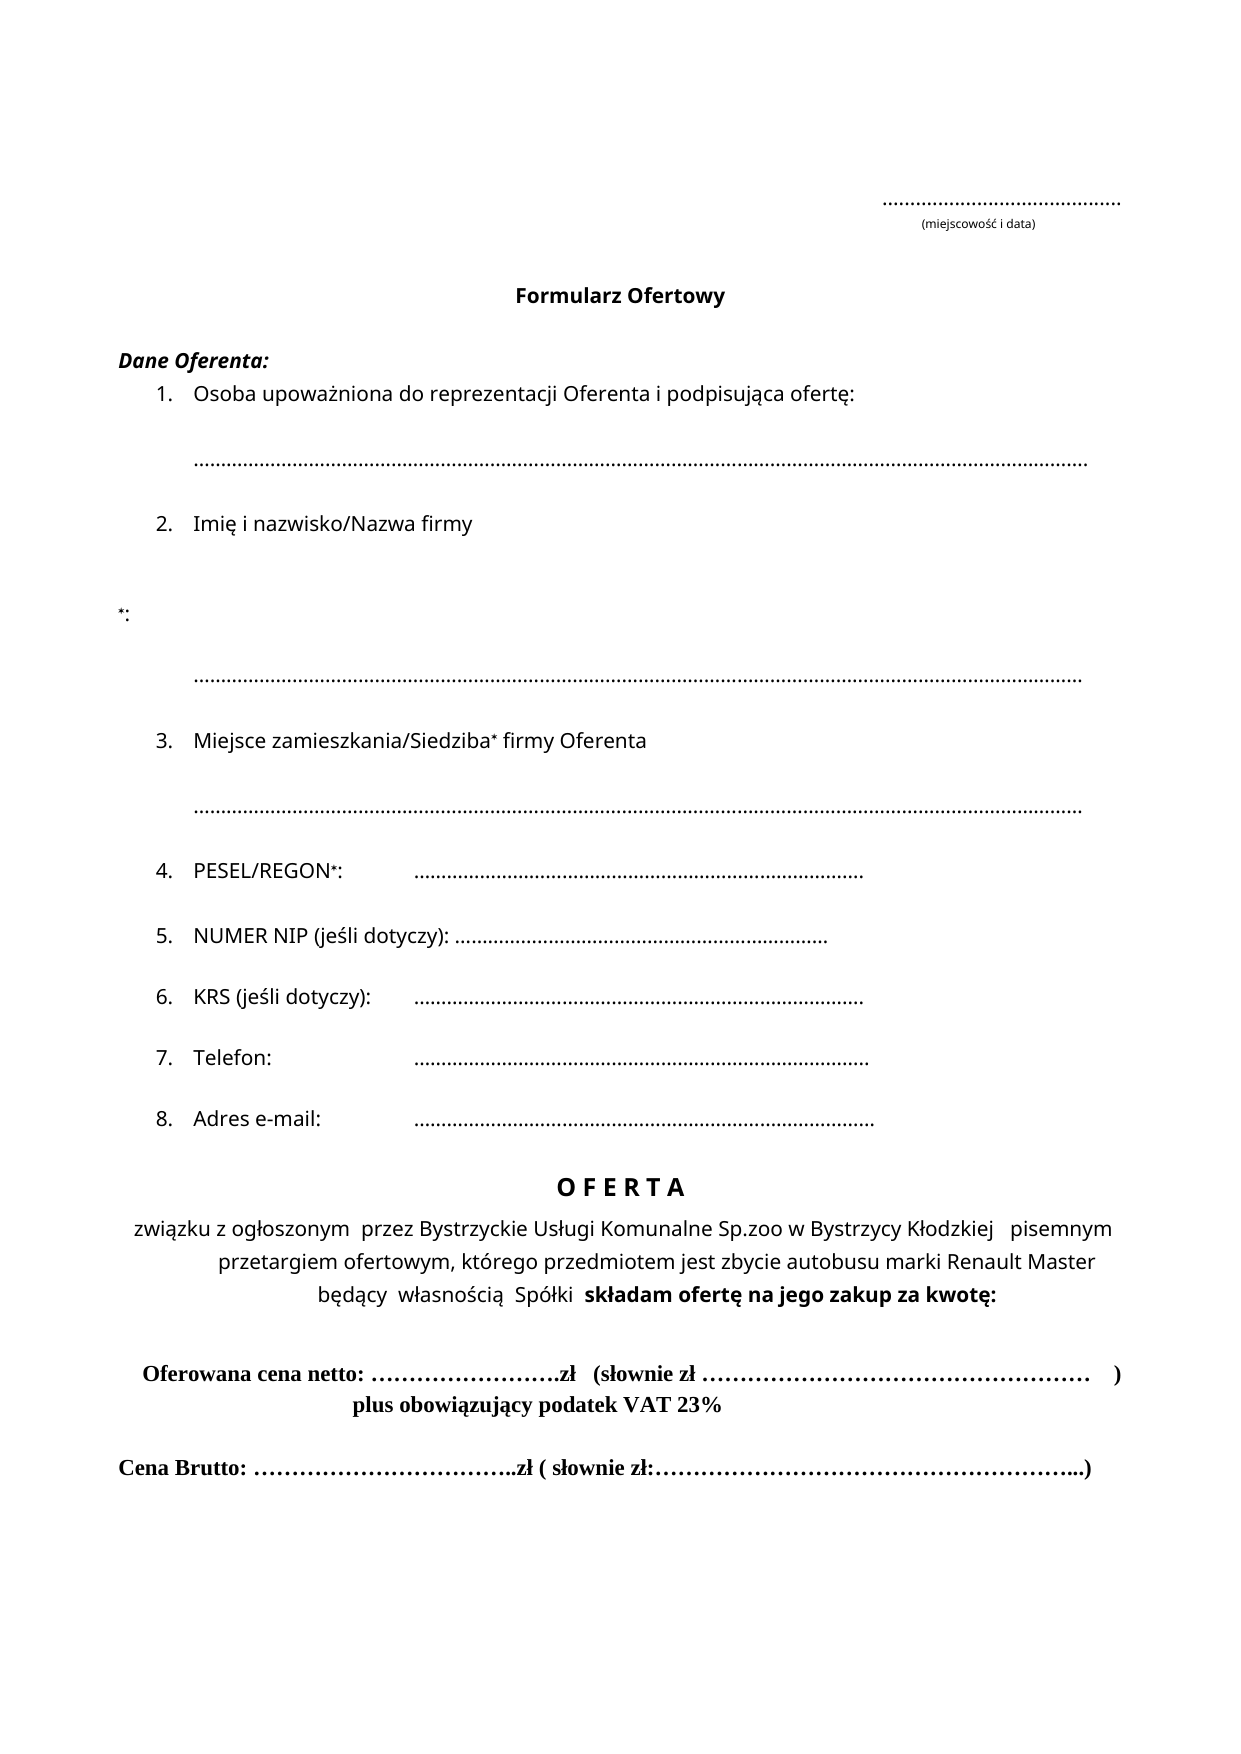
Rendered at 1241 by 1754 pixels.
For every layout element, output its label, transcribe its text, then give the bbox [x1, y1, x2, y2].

list NUMER NIP (jeśli dotyczy): ……………..…………………………………………… [156, 921, 1122, 950]
text ……………………………………………………………………………………………………………………………………………… [193, 791, 1122, 819]
list Adres e-mail: ………………………………………………………………………… [156, 1104, 1122, 1133]
text Oferowana cena netto: …………………….zł (słownie zł …………………………………………… ) [118, 1358, 1122, 1387]
list Osoba upoważniona do reprezentacji Oferenta i podpisująca ofertę: [156, 379, 1122, 407]
text plus obowiązujący podatek VAT 23% [118, 1391, 1122, 1418]
text Dane Oferenta: [118, 346, 1122, 375]
text : [118, 599, 1122, 628]
list Telefon: ……………………………………………………………………….. [156, 1043, 1122, 1072]
text związku z ogłoszonym przez Bystrzyckie Usługi Komunalne Sp.zoo w Bystrzycy Kłodzkiej pisemnym przetargiem ofertowym, którego przedmiotem jest zbycie autobusu marki Renault Master będący własnością Spółki składam ofertę na jego zakup za kwotę: [118, 1209, 1122, 1308]
text O F E R T A [118, 1170, 1122, 1204]
text ........................................... [118, 183, 1122, 212]
list KRS (jeśli dotyczy): ………………………………………………………………………. [156, 982, 1122, 1011]
list Miejsce zamieszkania/Siedziba firmy Oferenta [156, 726, 1122, 754]
text Formularz Ofertowy [118, 281, 1122, 309]
text (miejscowość i data) [118, 216, 1122, 244]
text Cena Brutto: ……………………………..zł ( słownie zł:………………………………………………...) [118, 1454, 1122, 1481]
text ……………………………………………………………………………………………………………………………………………… [193, 661, 1122, 689]
list Imię i nazwisko/Nazwa firmy [156, 509, 1122, 538]
list PESEL/REGON: ………………………………………………………………………. [156, 856, 1122, 884]
text ………………………………………………………………………………………………………………………………………………. [193, 444, 1122, 473]
